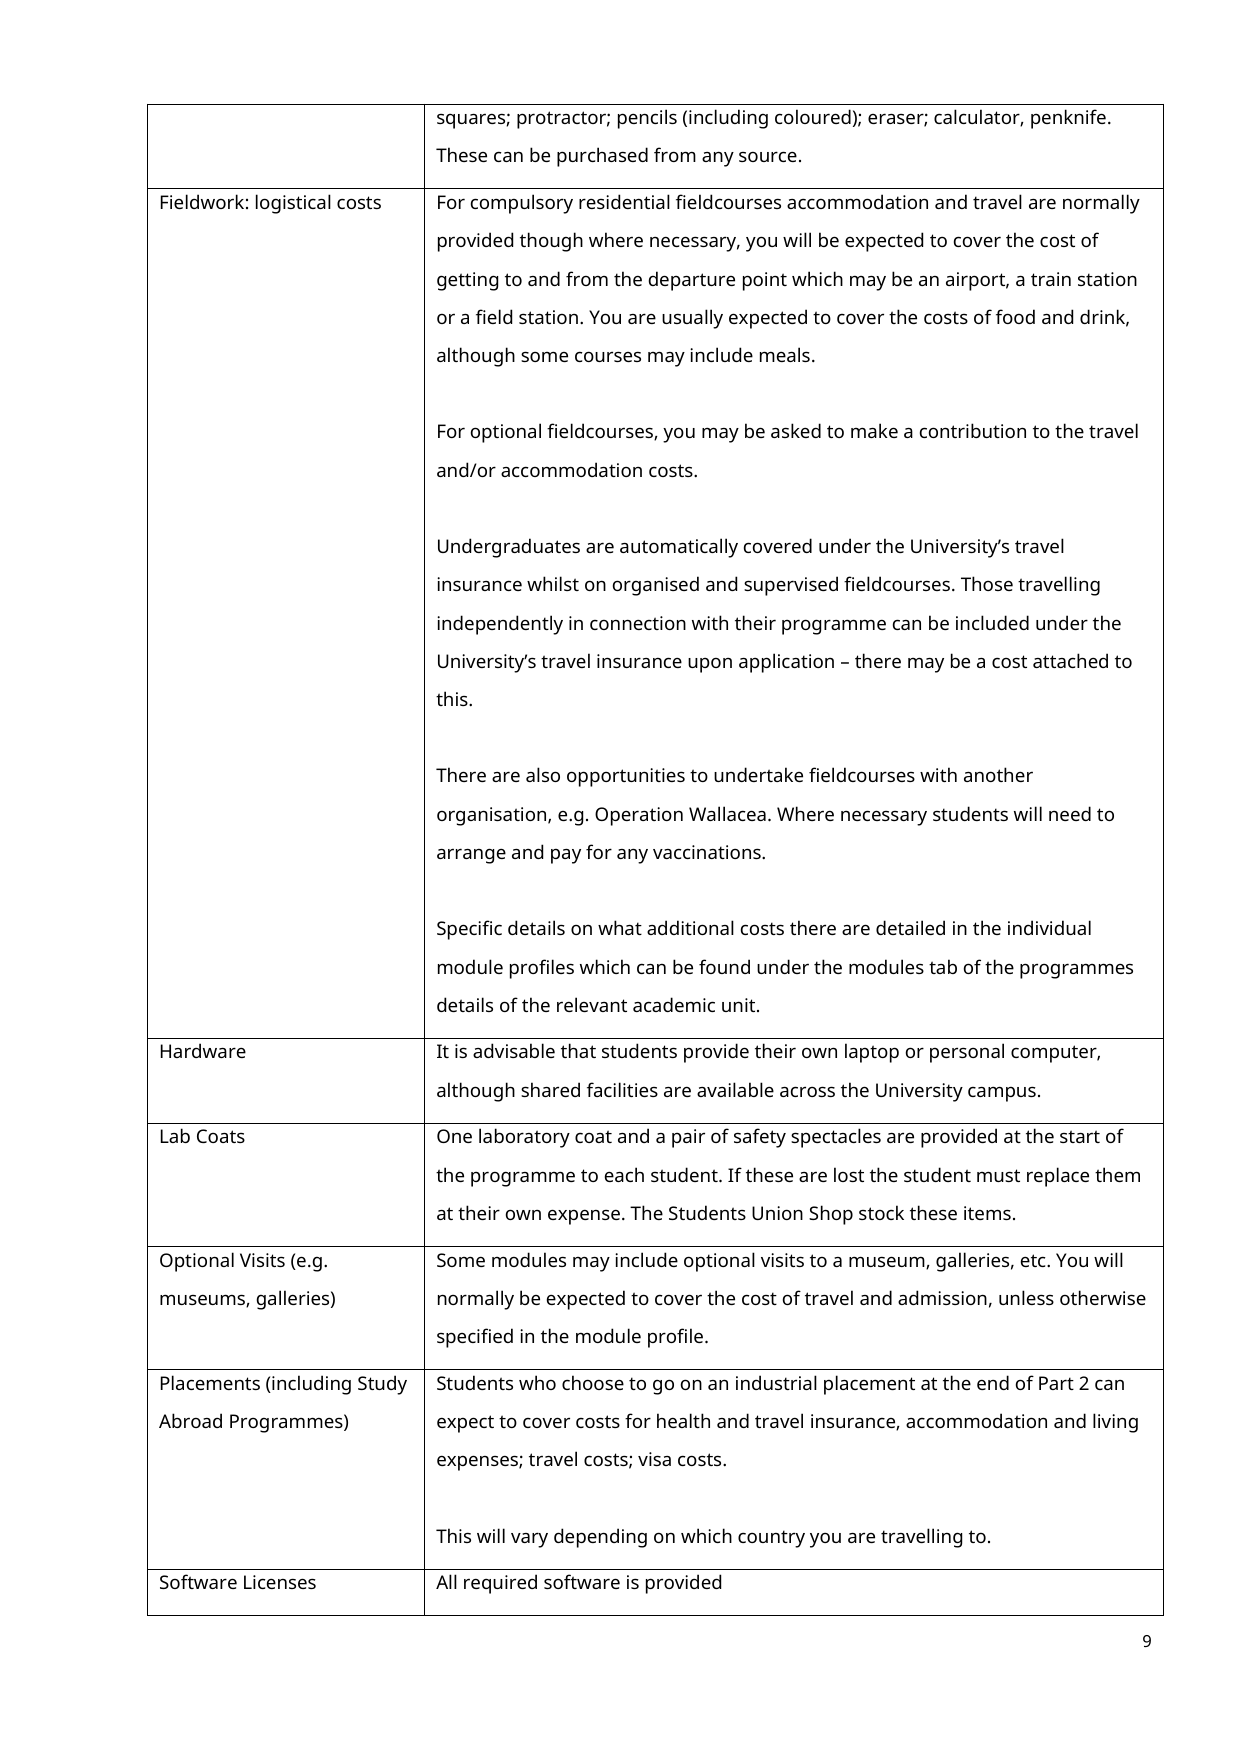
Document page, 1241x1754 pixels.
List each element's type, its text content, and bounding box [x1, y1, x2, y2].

table_cell squares; protractor; pencils (including coloured); eraser; calculator, penknife. These can be purchased from any source. [425, 105, 1163, 188]
table_cell Lab Coats [148, 1124, 424, 1246]
table_cell One laboratory coat and a pair of safety spectacles are provided at the start of the programme to each student. If these are lost the student must replace them at their own expense. The Students Union Shop stock these items. [425, 1124, 1163, 1246]
table_cell Optional Visits (e.g. museums, galleries) [148, 1247, 424, 1369]
table_cell Hardware [148, 1039, 424, 1123]
table_cell [148, 105, 424, 188]
table_cell It is advisable that students provide their own laptop or personal computer, although shared facilities are available across the University campus. [425, 1039, 1163, 1123]
table_cell Fieldwork: logistical costs [148, 189, 424, 1038]
table_cell Some modules may include optional visits to a museum, galleries, etc. You will normally be expected to cover the cost of travel and admission, unless otherwise specified in the module profile. [425, 1247, 1163, 1369]
table_cell All required software is provided [425, 1570, 1163, 1615]
table_cell For compulsory residential fieldcourses accommodation and travel are normally provided though where necessary, you will be expected to cover the cost of getting to and from the departure point which may be an airport, a train station or a field station. You are usually expected to cover the costs of food and drink, although some courses may include meals. For optional fieldcourses, you may be asked to make a contribution to the travel and/or accommodation costs. Undergraduates are automatically covered under the University’s travel insurance whilst on organised and supervised fieldcourses. Those travelling independently in connection with their programme can be included under the University’s travel insurance upon application – there may be a cost attached to this. There are also opportunities to undertake fieldcourses with another organisation, e.g. Operation Wallacea. Where necessary students will need to arrange and pay for any vaccinations. Specific details on what additional costs there are detailed in the individual module profiles which can be found under the modules tab of the programmes details of the relevant academic unit. [425, 189, 1163, 1038]
table_cell Students who choose to go on an industrial placement at the end of Part 2 can expect to cover costs for health and travel insurance, accommodation and living expenses; travel costs; visa costs. This will vary depending on which country you are travelling to. [425, 1370, 1163, 1568]
table_cell Software Licenses [148, 1570, 424, 1615]
table_cell Placements (including Study Abroad Programmes) [148, 1370, 424, 1568]
